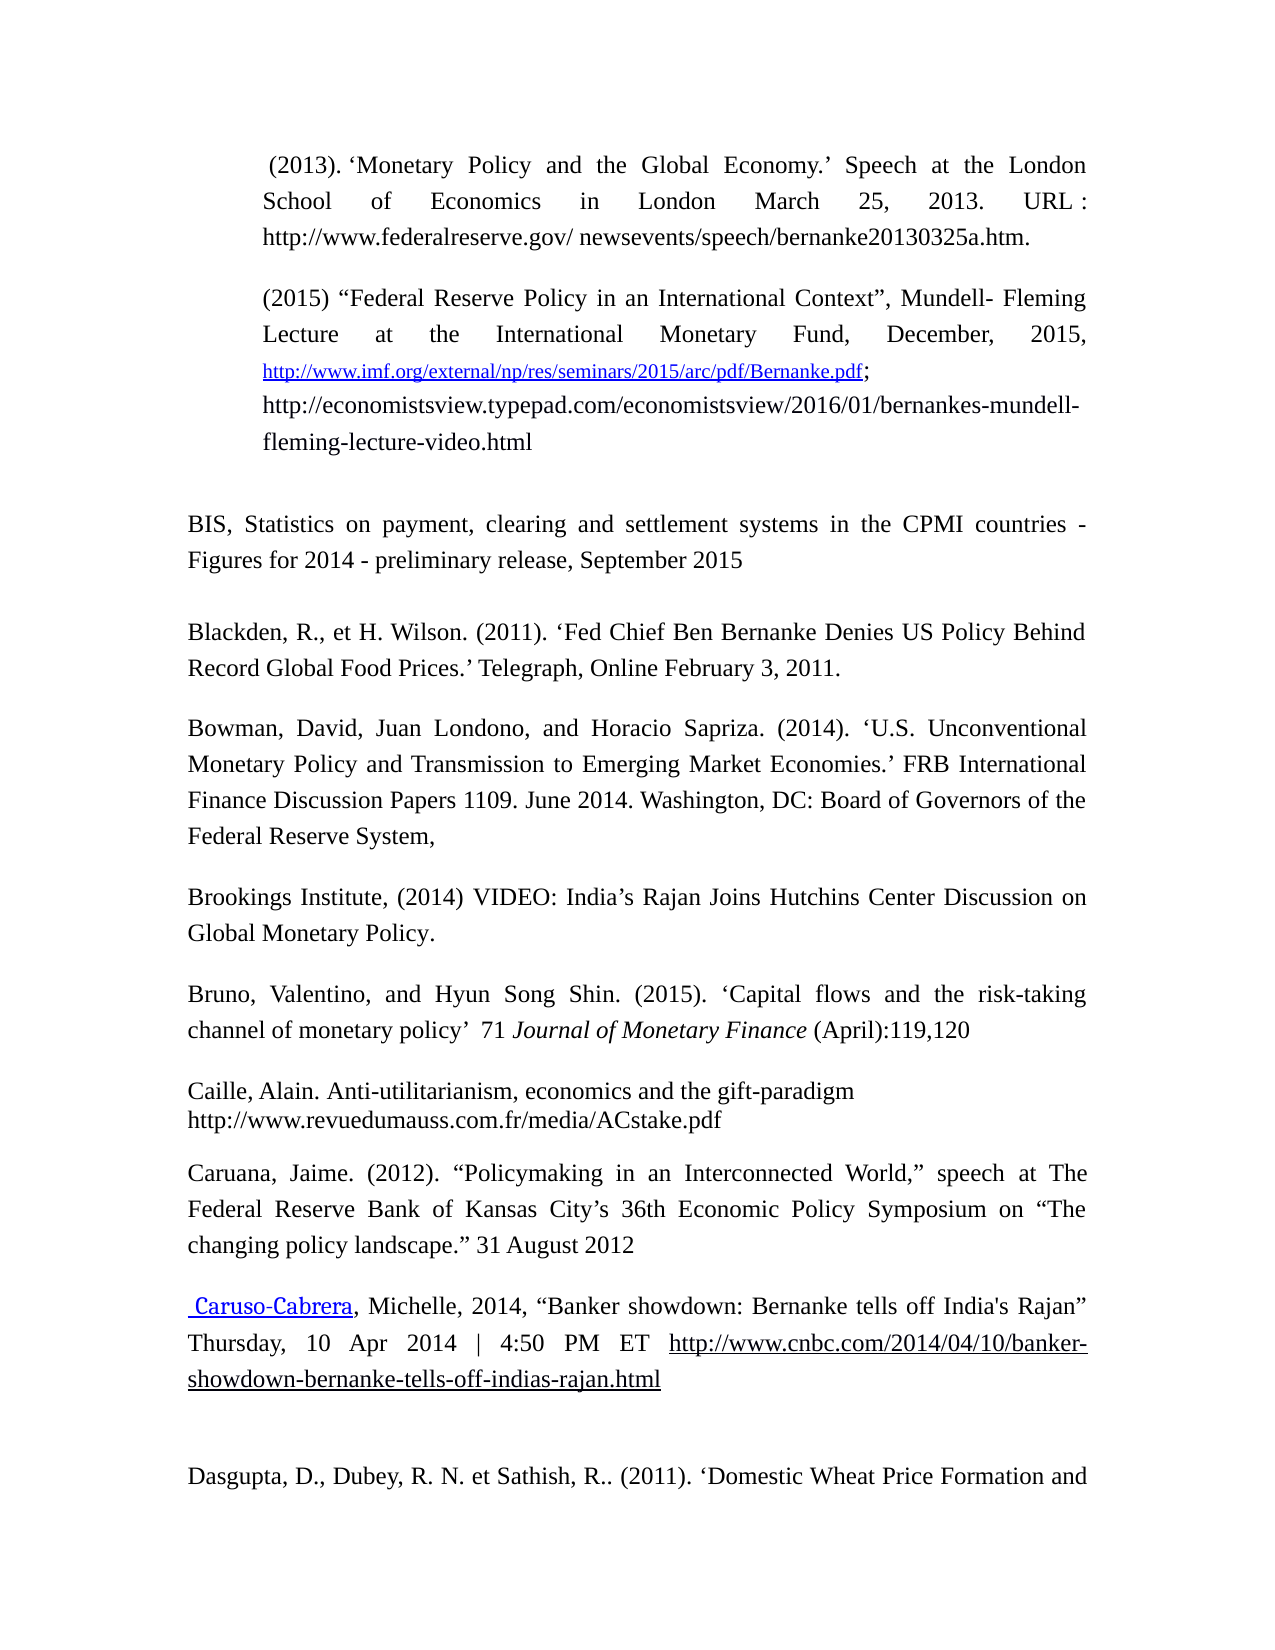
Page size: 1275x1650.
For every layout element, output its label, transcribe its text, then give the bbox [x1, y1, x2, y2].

text Brookings Institute, (2014) VIDEO: India’s Rajan Joins Hutchins Center Discussion on Global Monetary Policy. [187, 882, 1087, 947]
text (2013). ‘Monetary Policy and the Global Economy.’ Speech at the London School of Economics in London March 25, 2013. URL : http://www.federalreserve.gov/ newsevents/speech/bernanke20130325a.htm. [262, 150, 1087, 251]
text Dasgupta, D., Dubey, R. N. et Sathish, R.. (2011). ‘Domestic Wheat Price Formation and [187, 1461, 1087, 1490]
text Caruso-Cabrera, Michelle, 2014, “Banker showdown: Bernanke tells off India's Rajan” Thursday, 10 Apr 2014 | 4:50 PM ET http://www.cnbc.com/2014/04/10/banker-showdown-bernanke-tells-off-indias-rajan.html [187, 1291, 1087, 1393]
text Bowman, David, Juan Londono, and Horacio Sapriza. (2014). ‘U.S. Unconventional Monetary Policy and Transmission to Emerging Market Economies.’ FRB International Finance Discussion Papers 1109. June 2014. Washington, DC: Board of Governors of the Federal Reserve System, [187, 713, 1087, 850]
text Caruana, Jaime. (2012). “Policymaking in an Interconnected World,” speech at The Federal Reserve Bank of Kansas City’s 36th Economic Policy Symposium on “The changing policy landscape.” 31 August 2012 [187, 1158, 1087, 1259]
text Bruno, Valentino, and Hyun Song Shin. (2015). ‘Capital flows and the risk-taking channel of monetary policy’ 71 Journal of Monetary Finance (April):119,120 [187, 979, 1087, 1044]
text BIS, Statistics on payment, clearing and settlement systems in the CPMI countries - Figures for 2014 - preliminary release, September 2015 [187, 509, 1087, 573]
text Blackden, R., et H. Wilson. (2011). ‘Fed Chief Ben Bernanke Denies US Policy Behind Record Global Food Prices.’ Telegraph, Online February 3, 2011. [187, 617, 1087, 681]
text (2015) “Federal Reserve Policy in an International Context”, Mundell- Fleming Lecture at the International Monetary Fund, December, 2015, http://www.imf.org/external/np/res/seminars/2015/arc/pdf/Bernanke.pdf; http://economistsview.typepad.com/economistsview/2016/01/bernankes-mundell-fleming-lecture-video.html [262, 283, 1087, 455]
text Caille, Alain. Anti-utilitarianism, economics and the gift-paradigm http://www.revuedumauss.com.fr/media/ACstake.pdf [187, 1076, 1087, 1133]
